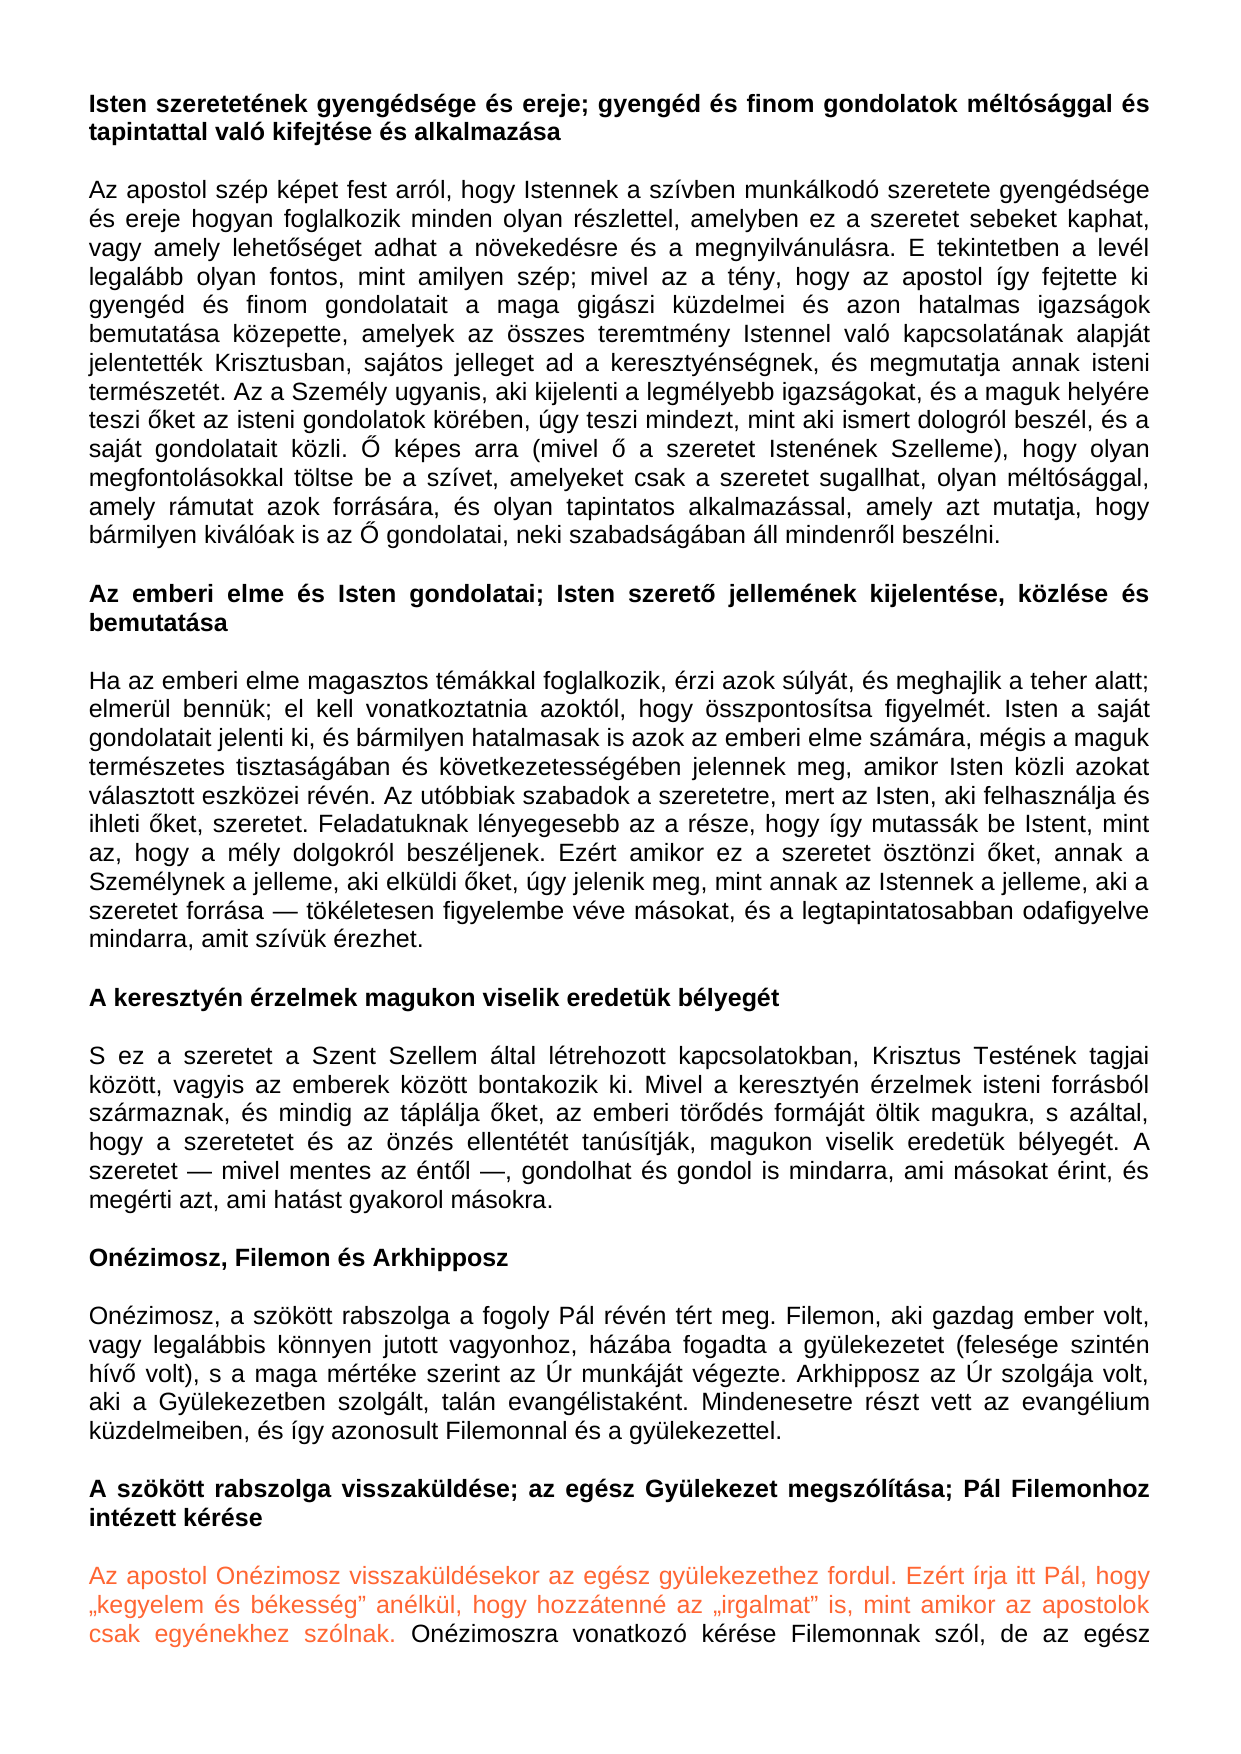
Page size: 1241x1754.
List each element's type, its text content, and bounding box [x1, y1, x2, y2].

text Az apostol szép képet fest arról, hogy Istennek a szívben munkálkodó szeretete gyengédsége és ereje hogyan foglalkozik minden olyan részlettel, amelyben ez a szeretet sebeket kaphat, vagy amely lehetőséget adhat a növekedésre és a megnyilvánulásra. E tekintetben a levél legalább olyan fontos, mint amilyen szép; mivel az a tény, hogy az apostol így fejtette ki gyengéd és finom gondolatait a maga gigászi küzdelmei és azon hatalmas igazságok bemutatása közepette, amelyek az összes teremtmény Istennel való kapcsolatának alapját jelentették Krisztusban, sajátos jelleget ad a keresztyénségnek, és megmutatja annak isteni természetét. Az a Személy ugyanis, aki kijelenti a legmélyebb igazságokat, és a maguk helyére teszi őket az isteni gondolatok körében, úgy teszi mindezt, mint aki ismert dologról beszél, és a saját gondolatait közli. Ő képes arra (mivel ő a szeretet Istenének Szelleme), hogy olyan megfontolásokkal töltse be a szívet, amelyeket csak a szeretet sugallhat, olyan méltósággal, amely rámutat azok forrására, és olyan tapintatos alkalmazással, amely azt mutatja, hogy bármilyen kiválóak is az Ő gondolatai, neki szabadságában áll mindenről beszélni. [88, 176, 1152, 549]
text Az emberi elme és Isten gondolatai; Isten szerető jellemének kijelentése, közlése és bemutatása [88, 579, 1152, 636]
text A keresztyén érzelmek magukon viselik eredetük bélyegét [88, 983, 1152, 1011]
text Az apostol Onézimosz visszaküldésekor az egész gyülekezethez fordul. Ezért írja itt Pál, hogy „kegyelem és békesség” anélkül, hogy hozzátenné az „irgalmat” is, mint amikor az apostolok csak egyénekhez szólnak. Onézimoszra vonatkozó kérése Filemonnak szól, de az egész [88, 1561, 1152, 1648]
text Ha az emberi elme magasztos témákkal foglalkozik, érzi azok súlyát, és meghajlik a teher alatt; elmerül bennük; el kell vonatkoztatnia azoktól, hogy összpontosítsa figyelmét. Isten a saját gondolatait jelenti ki, és bármilyen hatalmasak is azok az emberi elme számára, mégis a maguk természetes tisztaságában és következetességében jelennek meg, amikor Isten közli azokat választott eszközei révén. Az utóbbiak szabadok a szeretetre, mert az Isten, aki felhasználja és ihleti őket, szeretet. Feladatuknak lényegesebb az a része, hogy így mutassák be Istent, mint az, hogy a mély dolgokról beszéljenek. Ezért amikor ez a szeretet ösztönzi őket, annak a Személynek a jelleme, aki elküldi őket, úgy jelenik meg, mint annak az Istennek a jelleme, aki a szeretet forrása — tökéletesen figyelembe véve másokat, és a legtapintatosabban odafigyelve mindarra, amit szívük érezhet. [88, 666, 1152, 953]
text A szökött rabszolga visszaküldése; az egész Gyülekezet megszólítása; Pál Filemonhoz intézett kérése [88, 1474, 1152, 1532]
text Isten szeretetének gyengédsége és ereje; gyengéd és finom gondolatok méltósággal és tapintattal való kifejtése és alkalmazása [88, 88, 1152, 146]
text Onézimosz, Filemon és Arkhipposz [88, 1243, 1152, 1272]
text S ez a szeretet a Szent Szellem által létrehozott kapcsolatokban, Krisztus Testének tagjai között, vagyis az emberek között bontakozik ki. Mivel a keresztyén érzelmek isteni forrásból származnak, és mindig az táplálja őket, az emberi törődés formáját öltik magukra, s azáltal, hogy a szeretetet és az önzés ellentétét tanúsítják, magukon viselik eredetük bélyegét. A szeretet — mivel mentes az éntől —, gondolhat és gondol is mindarra, ami másokat érint, és megérti azt, ami hatást gyakorol másokra. [88, 1041, 1152, 1213]
text Onézimosz, a szökött rabszolga a fogoly Pál révén tért meg. Filemon, aki gazdag ember volt, vagy legalábbis könnyen jutott vagyonhoz, házába fogadta a gyülekezetet (felesége szintén hívő volt), s a maga mértéke szerint az Úr munkáját végezte. Arkhipposz az Úr szolgája volt, aki a Gyülekezetben szolgált, talán evangélistaként. Mindenesetre részt vett az evangélium küzdelmeiben, és így azonosult Filemonnal és a gyülekezettel. [88, 1301, 1152, 1445]
